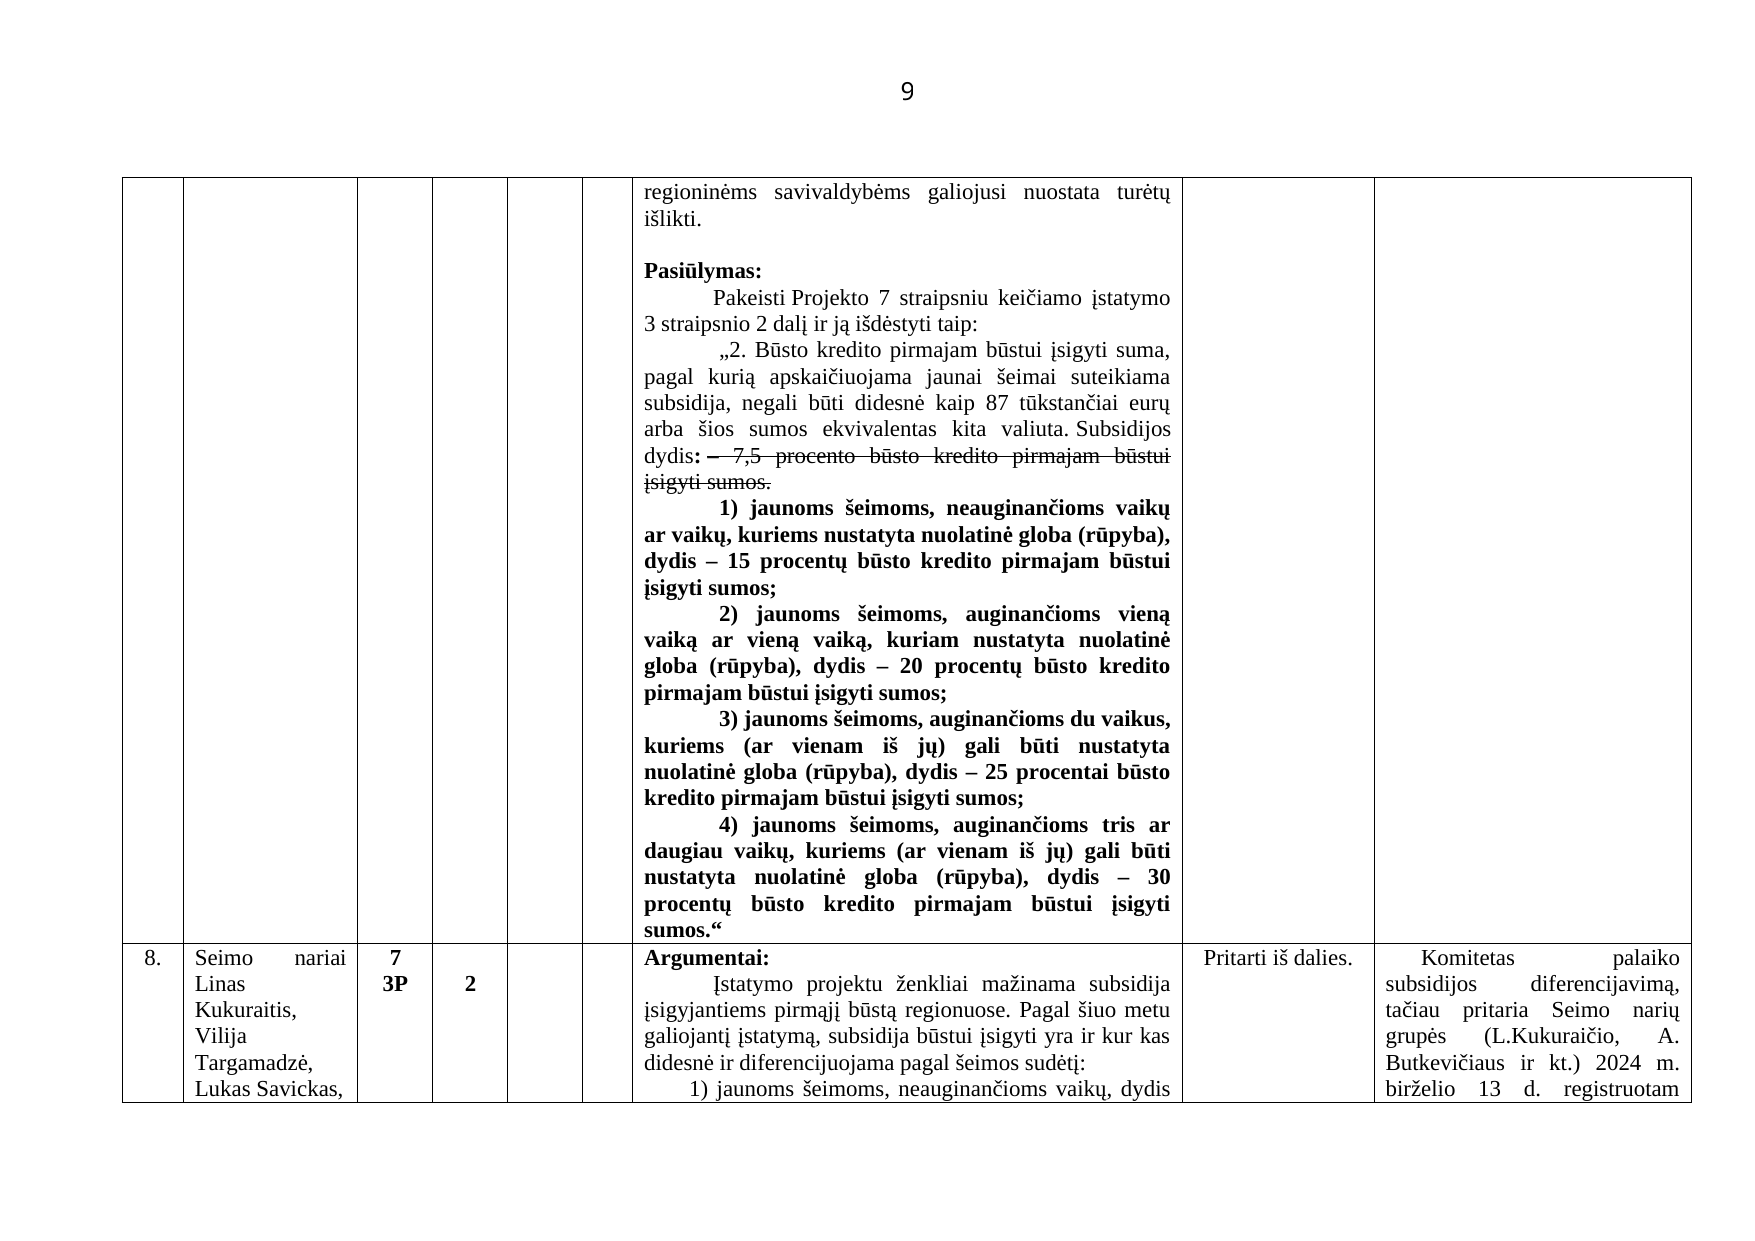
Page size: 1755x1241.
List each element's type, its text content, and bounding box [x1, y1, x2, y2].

table_cell [583, 944, 632, 1102]
table_cell Pritarti iš dalies. [1183, 944, 1374, 1102]
table_cell Komitetas palaiko subsidijos diferencijavimą, tačiau pritaria Seimo narių grupės (L.Kukuraičio, A. Butkevičiaus ir kt.) 2024 m. birželio 13 d. registruotam [1375, 944, 1691, 1102]
table_cell regioninėms savivaldybėms galiojusi nuostata turėtų išlikti. Pasiūlymas: Pakeisti Projekto 7 straipsniu keičiamo įstatymo 3 straipsnio 2 dalį ir ją išdėstyti taip: „2. Būsto kredito pirmajam būstui įsigyti suma, pagal kurią apskaičiuojama jaunai šeimai suteikiama subsidija, negali būti didesnė kaip 87 tūkstančiai eurų arba šios sumos ekvivalentas kita valiuta. Subsidijos dydis: – 7,5 procento būsto kredito pirmajam būstui įsigyti sumos. 1) jaunoms šeimoms, neauginančioms vaikų ar vaikų, kuriems nustatyta nuolatinė globa (rūpyba), dydis – 15 procentų būsto kredito pirmajam būstui įsigyti sumos; 2) jaunoms šeimoms, auginančioms vieną vaiką ar vieną vaiką, kuriam nustatyta nuolatinė globa (rūpyba), dydis – 20 procentų būsto kredito pirmajam būstui įsigyti sumos; 3) jaunoms šeimoms, auginančioms du vaikus, kuriems (ar vienam iš jų) gali būti nustatyta nuolatinė globa (rūpyba), dydis – 25 procentai būsto kredito pirmajam būstui įsigyti sumos; 4) jaunoms šeimoms, auginančioms tris ar daugiau vaikų, kuriems (ar vienam iš jų) gali būti nustatyta nuolatinė globa (rūpyba), dydis – 30 procentų būsto kredito pirmajam būstui įsigyti sumos.“ [633, 178, 1182, 942]
table_cell [123, 178, 183, 942]
table_cell Argumentai: Įstatymo projektu ženkliai mažinama subsidija įsigyjantiems pirmąjį būstą regionuose. Pagal šiuo metu galiojantį įstatymą, subsidija būstui įsigyti yra ir kur kas didesnė ir diferencijuojama pagal šeimos sudėtį: 1) jaunoms šeimoms, neauginančioms vaikų, dydis [633, 944, 1182, 1102]
table_cell [1375, 178, 1691, 942]
table_cell Seimo nariai Linas Kukuraitis, Vilija Targamadzė, Lukas Savickas, [184, 944, 357, 1102]
table_cell 2 [433, 944, 507, 1102]
table_cell [358, 178, 432, 942]
table_cell [508, 944, 582, 1102]
table_cell [583, 178, 632, 942]
table_cell 8. [123, 944, 183, 1102]
table_cell [433, 178, 507, 942]
table_cell 7 3P [358, 944, 432, 1102]
table_cell [1183, 178, 1374, 942]
table_cell [508, 178, 582, 942]
table_cell [184, 178, 357, 942]
